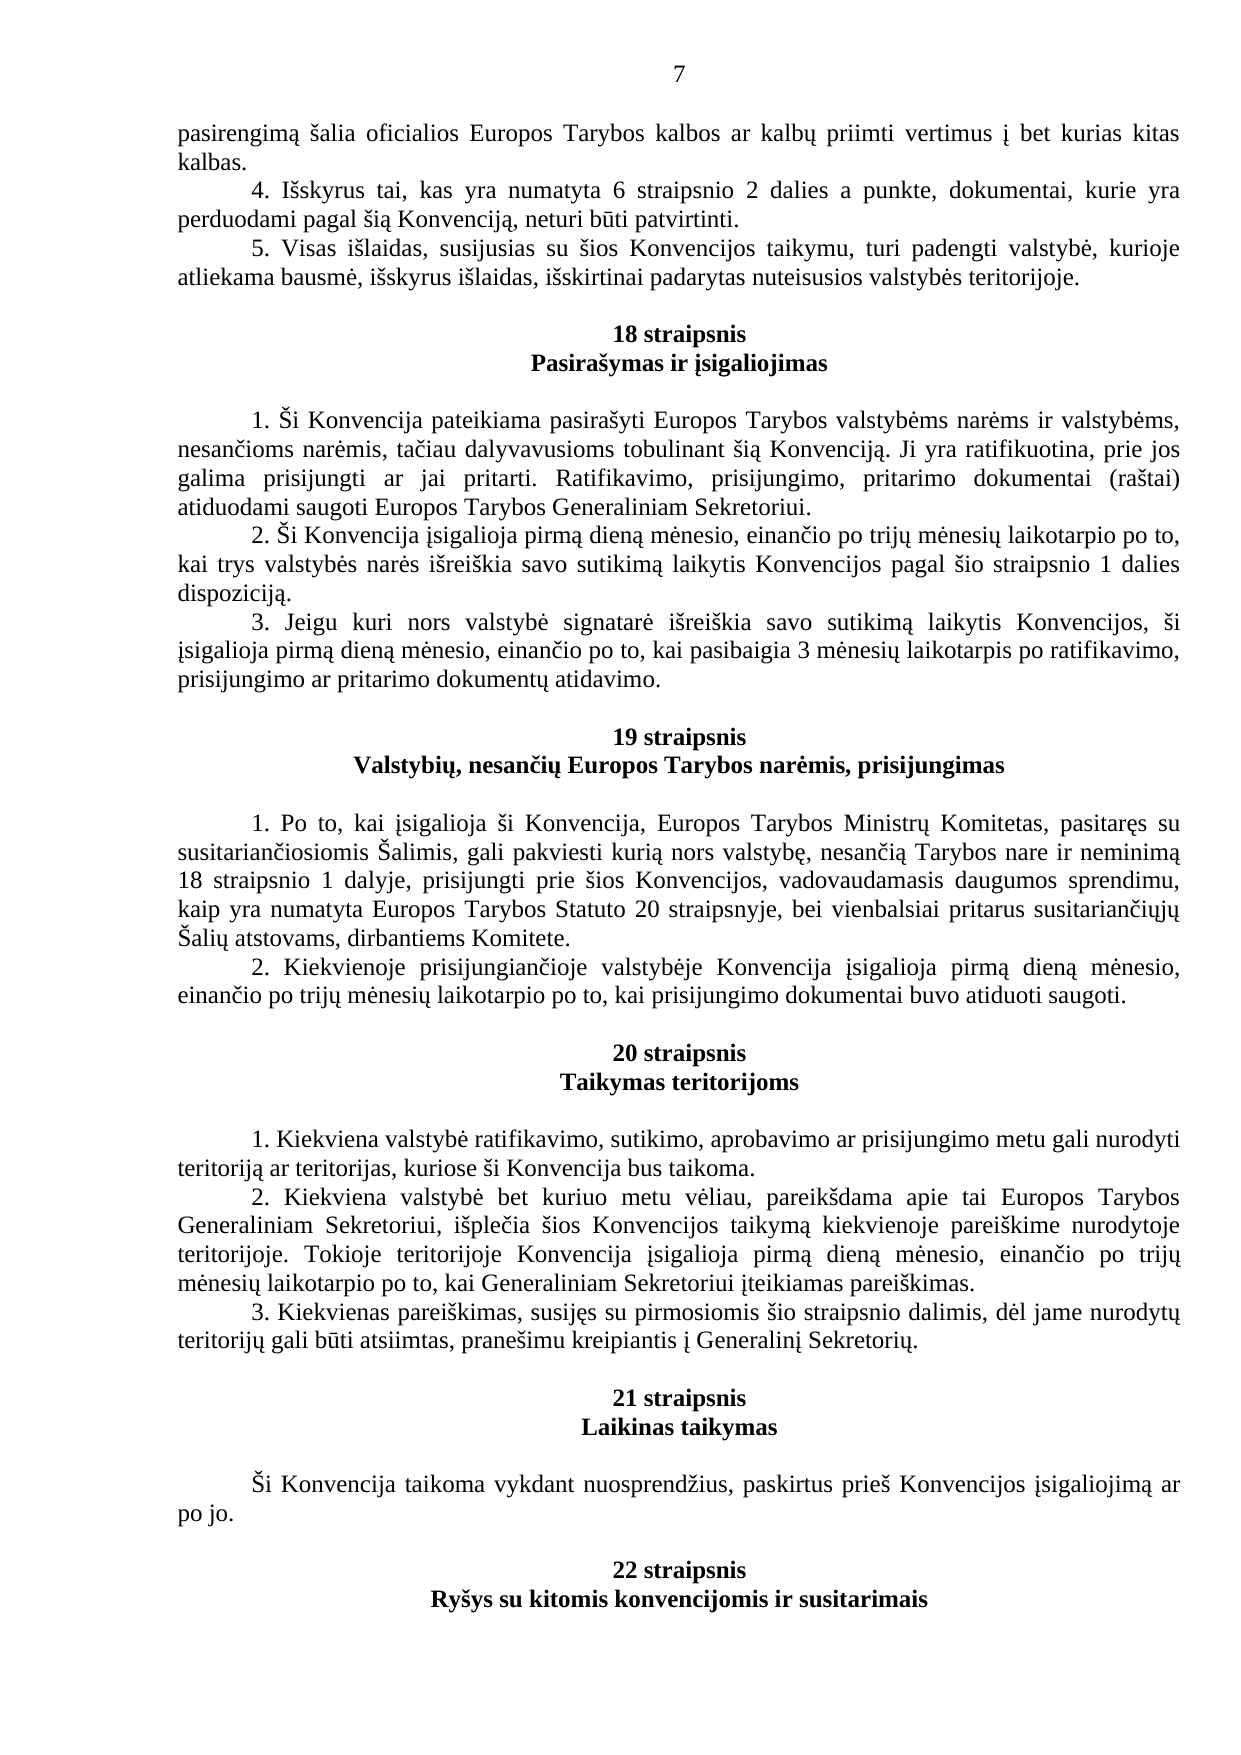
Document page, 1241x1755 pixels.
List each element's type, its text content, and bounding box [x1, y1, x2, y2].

text 1. Ši Konvencija pateikiama pasirašyti Europos Tarybos valstybėms narėms ir valstybėms, nesančioms narėmis, tačiau dalyvavusioms tobulinant šią Konvenciją. Ji yra ratifikuotina, prie jos galima prisijungti ar jai pritarti. Ratifikavimo, prisijungimo, pritarimo dokumentai (raštai) atiduodami saugoti Europos Tarybos Generaliniam Sekretoriui. [177, 406, 1181, 521]
text 20 straipsnis [177, 1038, 1181, 1067]
text 4. Išskyrus tai, kas yra numatyta 6 straipsnio 2 dalies a punkte, dokumentai, kurie yra perduodami pagal šią Konvenciją, neturi būti patvirtinti. [177, 176, 1181, 233]
text Taikymas teritorijoms [177, 1067, 1181, 1096]
text 5. Visas išlaidas, susijusias su šios Konvencijos taikymu, turi padengti valstybė, kurioje atliekama bausmė, išskyrus išlaidas, išskirtinai padarytas nuteisusios valstybės teritorijoje. [177, 233, 1181, 291]
text 2. Ši Konvencija įsigalioja pirmą dieną mėnesio, einančio po trijų mėnesių laikotarpio po to, kai trys valstybės narės išreiškia savo sutikimą laikytis Konvencijos pagal šio straipsnio 1 dalies dispoziciją. [177, 521, 1181, 607]
text 2. Kiekviena valstybė bet kuriuo metu vėliau, pareikšdama apie tai Europos Tarybos Generaliniam Sekretoriui, išplečia šios Konvencijos taikymą kiekvienoje pareiškime nurodytoje teritorijoje. Tokioje teritorijoje Konvencija įsigalioja pirmą dieną mėnesio, einančio po trijų mėnesių laikotarpio po to, kai Generaliniam Sekretoriui įteikiamas pareiškimas. [177, 1182, 1181, 1297]
text 2. Kiekvienoje prisijungiančioje valstybėje Konvencija įsigalioja pirmą dieną mėnesio, einančio po trijų mėnesių laikotarpio po to, kai prisijungimo dokumentai buvo atiduoti saugoti. [177, 952, 1181, 1009]
text Pasirašymas ir įsigaliojimas [177, 348, 1181, 377]
text 1. Po to, kai įsigalioja ši Konvencija, Europos Tarybos Ministrų Komitetas, pasitaręs su susitariančiosiomis Šalimis, gali pakviesti kurią nors valstybę, nesančią Tarybos nare ir neminimą 18 straipsnio 1 dalyje, prisijungti prie šios Konvencijos, vadovaudamasis daugumos sprendimu, kaip yra numatyta Europos Tarybos Statuto 20 straipsnyje, bei vienbalsiai pritarus susitariančiųjų Šalių atstovams, dirbantiems Komitete. [177, 808, 1181, 952]
text 19 straipsnis [177, 722, 1181, 751]
text 1. Kiekviena valstybė ratifikavimo, sutikimo, aprobavimo ar prisijungimo metu gali nurodyti teritoriją ar teritorijas, kuriose ši Konvencija bus taikoma. [177, 1124, 1181, 1182]
text Valstybių, nesančių Europos Tarybos narėmis, prisijungimas [177, 751, 1181, 779]
text pasirengimą šalia oficialios Europos Tarybos kalbos ar kalbų priimti vertimus į bet kurias kitas kalbas. [177, 118, 1181, 176]
text 21 straipsnis [177, 1383, 1181, 1412]
text Ši Konvencija taikoma vykdant nuosprendžius, paskirtus prieš Konvencijos įsigaliojimą ar po jo. [177, 1469, 1181, 1527]
text 18 straipsnis [177, 319, 1181, 348]
text 3. Jeigu kuri nors valstybė signatarė išreiškia savo sutikimą laikytis Konvencijos, ši įsigalioja pirmą dieną mėnesio, einančio po to, kai pasibaigia 3 mėnesių laikotarpis po ratifikavimo, prisijungimo ar pritarimo dokumentų atidavimo. [177, 607, 1181, 693]
text Ryšys su kitomis konvencijomis ir susitarimais [177, 1584, 1181, 1613]
text 22 straipsnis [177, 1556, 1181, 1584]
text Laikinas taikymas [177, 1412, 1181, 1441]
text 3. Kiekvienas pareiškimas, susijęs su pirmosiomis šio straipsnio dalimis, dėl jame nurodytų teritorijų gali būti atsiimtas, pranešimu kreipiantis į Generalinį Sekretorių. [177, 1297, 1181, 1354]
